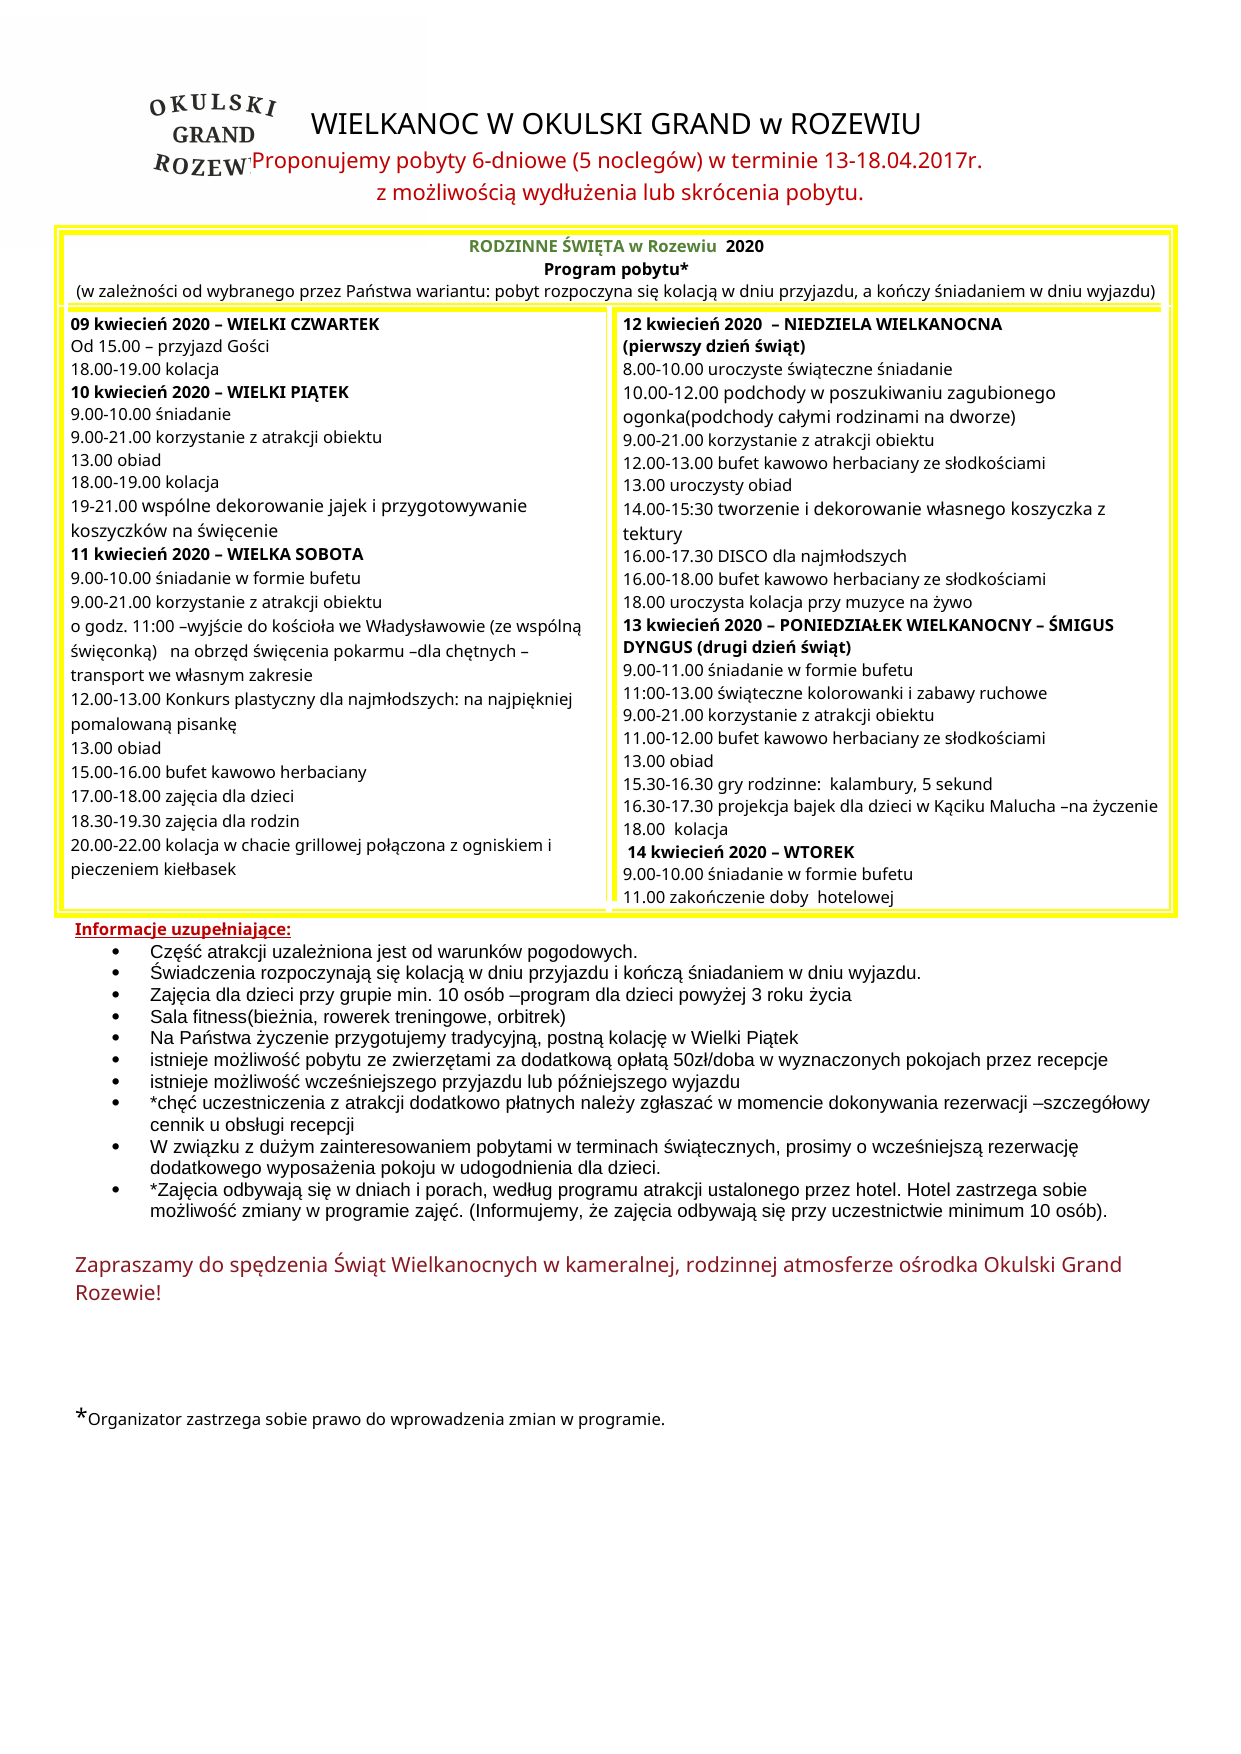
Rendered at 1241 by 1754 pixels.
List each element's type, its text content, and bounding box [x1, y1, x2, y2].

table_cell 12 kwiecień 2020 – NIEDZIELA WIELKANOCNA (pierwszy dzień świąt) 8.00-10.00 uroczyste świąteczne śniadanie 10.00-12.00 podchody w poszukiwaniu zagubionego ogonka(podchody całymi rodzinami na dworze) 9.00-21.00 korzystanie z atrakcji obiektu 12.00-13.00 bufet kawowo herbaciany ze słodkościami 13.00 uroczysty obiad 14.00-15:30 tworzenie i dekorowanie własnego koszyczka z tektury 16.00-17.30 DISCO dla najmłodszych 16.00-18.00 bufet kawowo herbaciany ze słodkościami 18.00 uroczysta kolacja przy muzyce na żywo 13 kwiecień 2020 – PONIEDZIAŁEK WIELKANOCNY – ŚMIGUS DYNGUS (drugi dzień świąt) 9.00-11.00 śniadanie w formie bufetu 11:00-13.00 świąteczne kolorowanki i zabawy ruchowe 9.00-21.00 korzystanie z atrakcji obiektu 11.00-12.00 bufet kawowo herbaciany ze słodkościami 13.00 obiad 15.30-16.30 gry rodzinne: kalambury, 5 sekund 16.30-17.30 projekcja bajek dla dzieci w Kąciku Malucha –na życzenie 18.00 kolacja 14 kwiecień 2020 – WTOREK 9.00-10.00 śniadanie w formie bufetu 11.00 zakończenie doby hotelowej [611, 303, 1173, 908]
list W związku z dużym zainteresowaniem pobytami w terminach świątecznych, prosimy o wcześniejszą rezerwację dodatkowego wyposażenia pokoju w udogodnienia dla dzieci. [112, 1135, 1165, 1179]
picture [57, 228, 426, 247]
table_cell 09 kwiecień 2020 – WIELKI CZWARTEK Od 15.00 – przyjazd Gości 18.00-19.00 kolacja 10 kwiecień 2020 – WIELKI PIĄTEK 9.00-10.00 śniadanie 9.00-21.00 korzystanie z atrakcji obiektu 13.00 obiad 18.00-19.00 kolacja 19-21.00 wspólne dekorowanie jajek i przygotowywanie koszyczków na święcenie 11 kwiecień 2020 – WIELKA SOBOTA 9.00-10.00 śniadanie w formie bufetu 9.00-21.00 korzystanie z atrakcji obiektu o godz. 11:00 –wyjście do kościoła we Władysławowie (ze wspólną święconką) na obrzęd święcenia pokarmu –dla chętnych –transport we własnym zakresie 12.00-13.00 Konkurs plastyczny dla najmłodszych: na najpiękniej pomalowaną pisankę 13.00 obiad 15.00-16.00 bufet kawowo herbaciany 17.00-18.00 zajęcia dla dzieci 18.30-19.30 zajęcia dla rodzin 20.00-22.00 kolacja w chacie grillowej połączona z ogniskiem i pieczeniem kiełbasek [59, 303, 611, 908]
list Część atrakcji uzależniona jest od warunków pogodowych. [112, 941, 1165, 962]
list Świadczenia rozpoczynają się kolacją w dniu przyjazdu i kończą śniadaniem w dniu wyjazdu. [112, 962, 1165, 984]
text Informacje uzupełniające: [75, 918, 1165, 941]
text Zapraszamy do spędzenia Świąt Wielkanocnych w kameralnej, rodzinnej atmosferze ośrodka Okulski Grand Rozewie! [75, 1250, 1165, 1307]
text *Organizator zastrzega sobie prawo do wprowadzenia zmian w programie. [75, 1401, 1165, 1432]
list *Zajęcia odbywają się w dniach i porach, według programu atrakcji ustalonego przez hotel. Hotel zastrzega sobie możliwość zmiany w programie zajęć. (Informujemy, że zajęcia odbywają się przy uczestnictwie minimum 10 osób). [112, 1179, 1165, 1222]
picture [1, 17, 426, 247]
picture [64, 235, 426, 247]
list Zajęcia dla dzieci przy grupie min. 10 osób –program dla dzieci powyżej 3 roku życia [112, 984, 1165, 1006]
list istnieje możliwość pobytu ze zwierzętami za dodatkową opłatą 50zł/doba w wyznaczonych pokojach przez recepcje [112, 1049, 1165, 1071]
text WIELKANOC W OKULSKI GRAND w ROZEWIU Proponujemy pobyty 6-dniowe (5 noclegów) w terminie 13-18.04.2017r. z możliwością wydłużenia lub skrócenia pobytu. [0, 16, 1165, 249]
list Sala fitness(bieżnia, rowerek treningowe, orbitrek) [112, 1006, 1165, 1027]
list istnieje możliwość wcześniejszego przyjazdu lub późniejszego wyjazdu [112, 1071, 1165, 1092]
list *chęć uczestniczenia z atrakcji dodatkowo płatnych należy zgłaszać w momencie dokonywania rezerwacji –szczegółowy cennik u obsługi recepcji [112, 1092, 1165, 1135]
list Na Państwa życzenie przygotujemy tradycyjną, postną kolację w Wielki Piątek [112, 1027, 1165, 1049]
